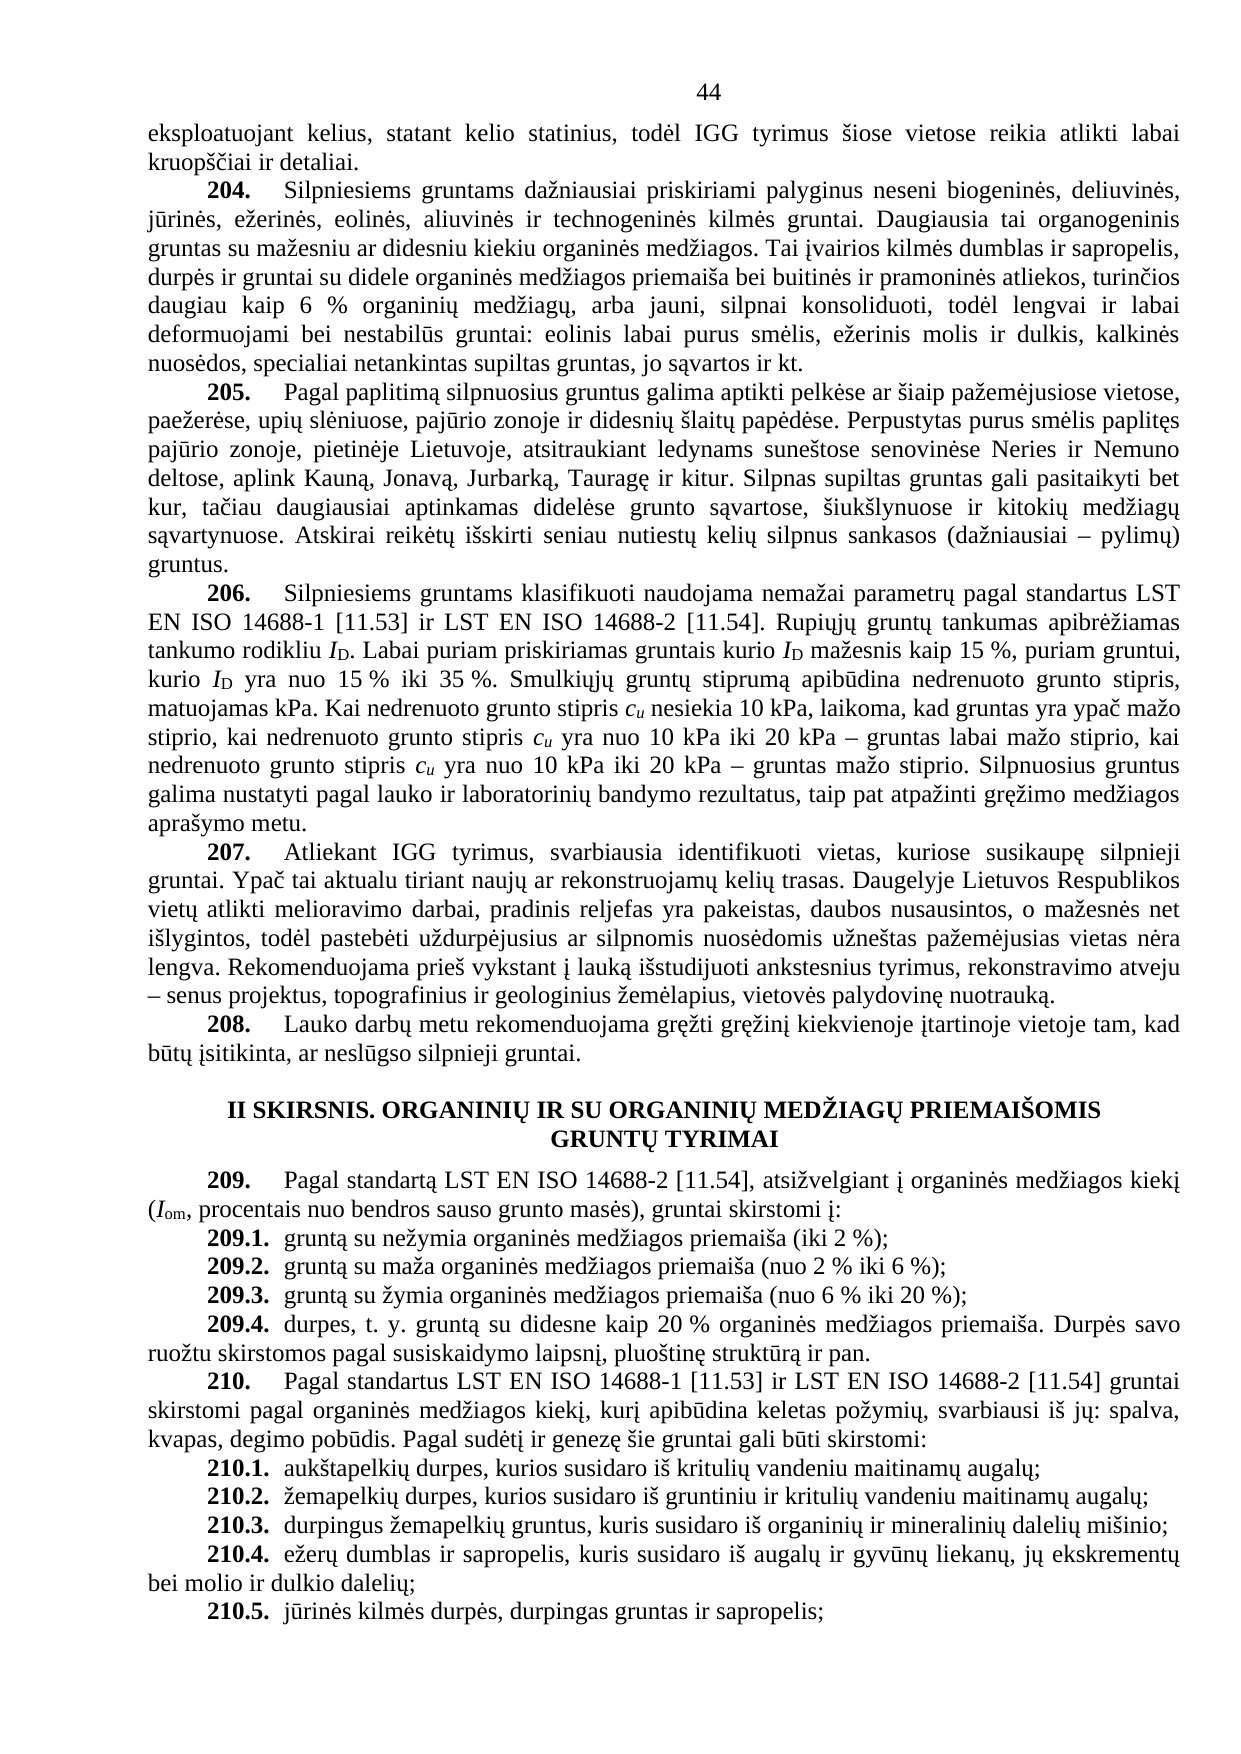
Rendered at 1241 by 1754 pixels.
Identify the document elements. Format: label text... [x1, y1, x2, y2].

text 209.2. gruntą su maža organinės medžiagos priemaiša (nuo 2 % iki 6 %); [148, 1251, 1181, 1280]
text 206. Silpniesiems gruntams klasifikuoti naudojama nemažai parametrų pagal standartus LST EN ISO 14688-1 [11.53] ir LST EN ISO 14688-2 [11.54]. Rupiųjų gruntų tankumas apibrėžiamas tankumo rodikliu ID. Labai puriam priskiriamas gruntais kurio ID mažesnis kaip 15 %, puriam gruntui, kurio ID yra nuo 15 % iki 35 %. Smulkiųjų gruntų stiprumą apibūdina nedrenuoto grunto stipris, matuojamas kPa. Kai nedrenuoto grunto stipris cu nesiekia 10 kPa, laikoma, kad gruntas yra ypač mažo stiprio, kai nedrenuoto grunto stipris cu yra nuo 10 kPa iki 20 kPa – gruntas labai mažo stiprio, kai nedrenuoto grunto stipris cu yra nuo 10 kPa iki 20 kPa – gruntas mažo stiprio. Silpnuosius gruntus galima nustatyti pagal lauko ir laboratorinių bandymo rezultatus, taip pat atpažinti gręžimo medžiagos aprašymo metu. [148, 578, 1181, 837]
text 207. Atliekant IGG tyrimus, svarbiausia identifikuoti vietas, kuriose susikaupę silpnieji gruntai. Ypač tai aktualu tiriant naujų ar rekonstruojamų kelių trasas. Daugelyje Lietuvos Respublikos vietų atlikti melioravimo darbai, pradinis reljefas yra pakeistas, daubos nusausintos, o mažesnės net išlygintos, todėl pastebėti uždurpėjusius ar silpnomis nuosėdomis užneštas pažemėjusias vietas nėra lengva. Rekomenduojama prieš vykstant į lauką išstudijuoti ankstesnius tyrimus, rekonstravimo atveju – senus projektus, topografinius ir geologinius žemėlapius, vietovės palydovinę nuotrauką. [148, 837, 1181, 1009]
text 208. Lauko darbų metu rekomenduojama gręžti gręžinį kiekvienoje įtartinoje vietoje tam, kad būtų įsitikinta, ar neslūgso silpnieji gruntai. [148, 1009, 1181, 1067]
text II SKIRSNIS. ORGANINIŲ IR SU ORGANINIŲ MEDŽIAGŲ PRIEMAIŠOMIS GRUNTŲ TYRIMAI [148, 1096, 1181, 1153]
text 205. Pagal paplitimą silpnuosius gruntus galima aptikti pelkėse ar šiaip pažemėjusiose vietose, paežerėse, upių slėniuose, pajūrio zonoje ir didesnių šlaitų papėdėse. Perpustytas purus smėlis paplitęs pajūrio zonoje, pietinėje Lietuvoje, atsitraukiant ledynams suneštose senovinėse Neries ir Nemuno deltose, aplink Kauną, Jonavą, Jurbarką, Tauragę ir kitur. Silpnas supiltas gruntas gali pasitaikyti bet kur, tačiau daugiausiai aptinkamas didelėse grunto sąvartose, šiukšlynuose ir kitokių medžiagų sąvartynuose. Atskirai reikėtų išskirti seniau nutiestų kelių silpnus sankasos (dažniausiai – pylimų) gruntus. [148, 377, 1181, 578]
text eksploatuojant kelius, statant kelio statinius, todėl IGG tyrimus šiose vietose reikia atlikti labai kruopščiai ir detaliai. [148, 118, 1181, 176]
text 210. Pagal standartus LST EN ISO 14688-1 [11.53] ir LST EN ISO 14688-2 [11.54] gruntai skirstomi pagal organinės medžiagos kiekį, kurį apibūdina keletas požymių, svarbiausi iš jų: spalva, kvapas, degimo pobūdis. Pagal sudėtį ir genezę šie gruntai gali būti skirstomi: [148, 1366, 1181, 1453]
text 209. Pagal standartą LST EN ISO 14688-2 [11.54], atsižvelgiant į organinės medžiagos kiekį (Iom, procentais nuo bendros sauso grunto masės), gruntai skirstomi į: [148, 1165, 1181, 1223]
text 209.1. gruntą su nežymia organinės medžiagos priemaiša (iki 2 %); [148, 1223, 1181, 1251]
text 210.5. jūrinės kilmės durpės, durpingas gruntas ir sapropelis; [148, 1596, 1181, 1625]
text 209.4. durpes, t. y. gruntą su didesne kaip 20 % organinės medžiagos priemaiša. Durpės savo ruožtu skirstomos pagal susiskaidymo laipsnį, pluoštinę struktūrą ir pan. [148, 1309, 1181, 1366]
text 210.1. aukštapelkių durpes, kurios susidaro iš kritulių vandeniu maitinamų augalų; [148, 1453, 1181, 1481]
text 210.4. ežerų dumblas ir sapropelis, kuris susidaro iš augalų ir gyvūnų liekanų, jų ekskrementų bei molio ir dulkio dalelių; [148, 1539, 1181, 1596]
text 210.3. durpingus žemapelkių gruntus, kuris susidaro iš organinių ir mineralinių dalelių mišinio; [148, 1510, 1181, 1539]
text 204. Silpniesiems gruntams dažniausiai priskiriami palyginus neseni biogeninės, deliuvinės, jūrinės, ežerinės, eolinės, aliuvinės ir technogeninės kilmės gruntai. Daugiausia tai organogeninis gruntas su mažesniu ar didesniu kiekiu organinės medžiagos. Tai įvairios kilmės dumblas ir sapropelis, durpės ir gruntai su didele organinės medžiagos priemaiša bei buitinės ir pramoninės atliekos, turinčios daugiau kaip 6 % organinių medžiagų, arba jauni, silpnai konsoliduoti, todėl lengvai ir labai deformuojami bei nestabilūs gruntai: eolinis labai purus smėlis, ežerinis molis ir dulkis, kalkinės nuosėdos, specialiai netankintas supiltas gruntas, jo sąvartos ir kt. [148, 176, 1181, 377]
text 209.3. gruntą su žymia organinės medžiagos priemaiša (nuo 6 % iki 20 %); [148, 1280, 1181, 1309]
text 210.2. žemapelkių durpes, kurios susidaro iš gruntiniu ir kritulių vandeniu maitinamų augalų; [148, 1481, 1181, 1510]
